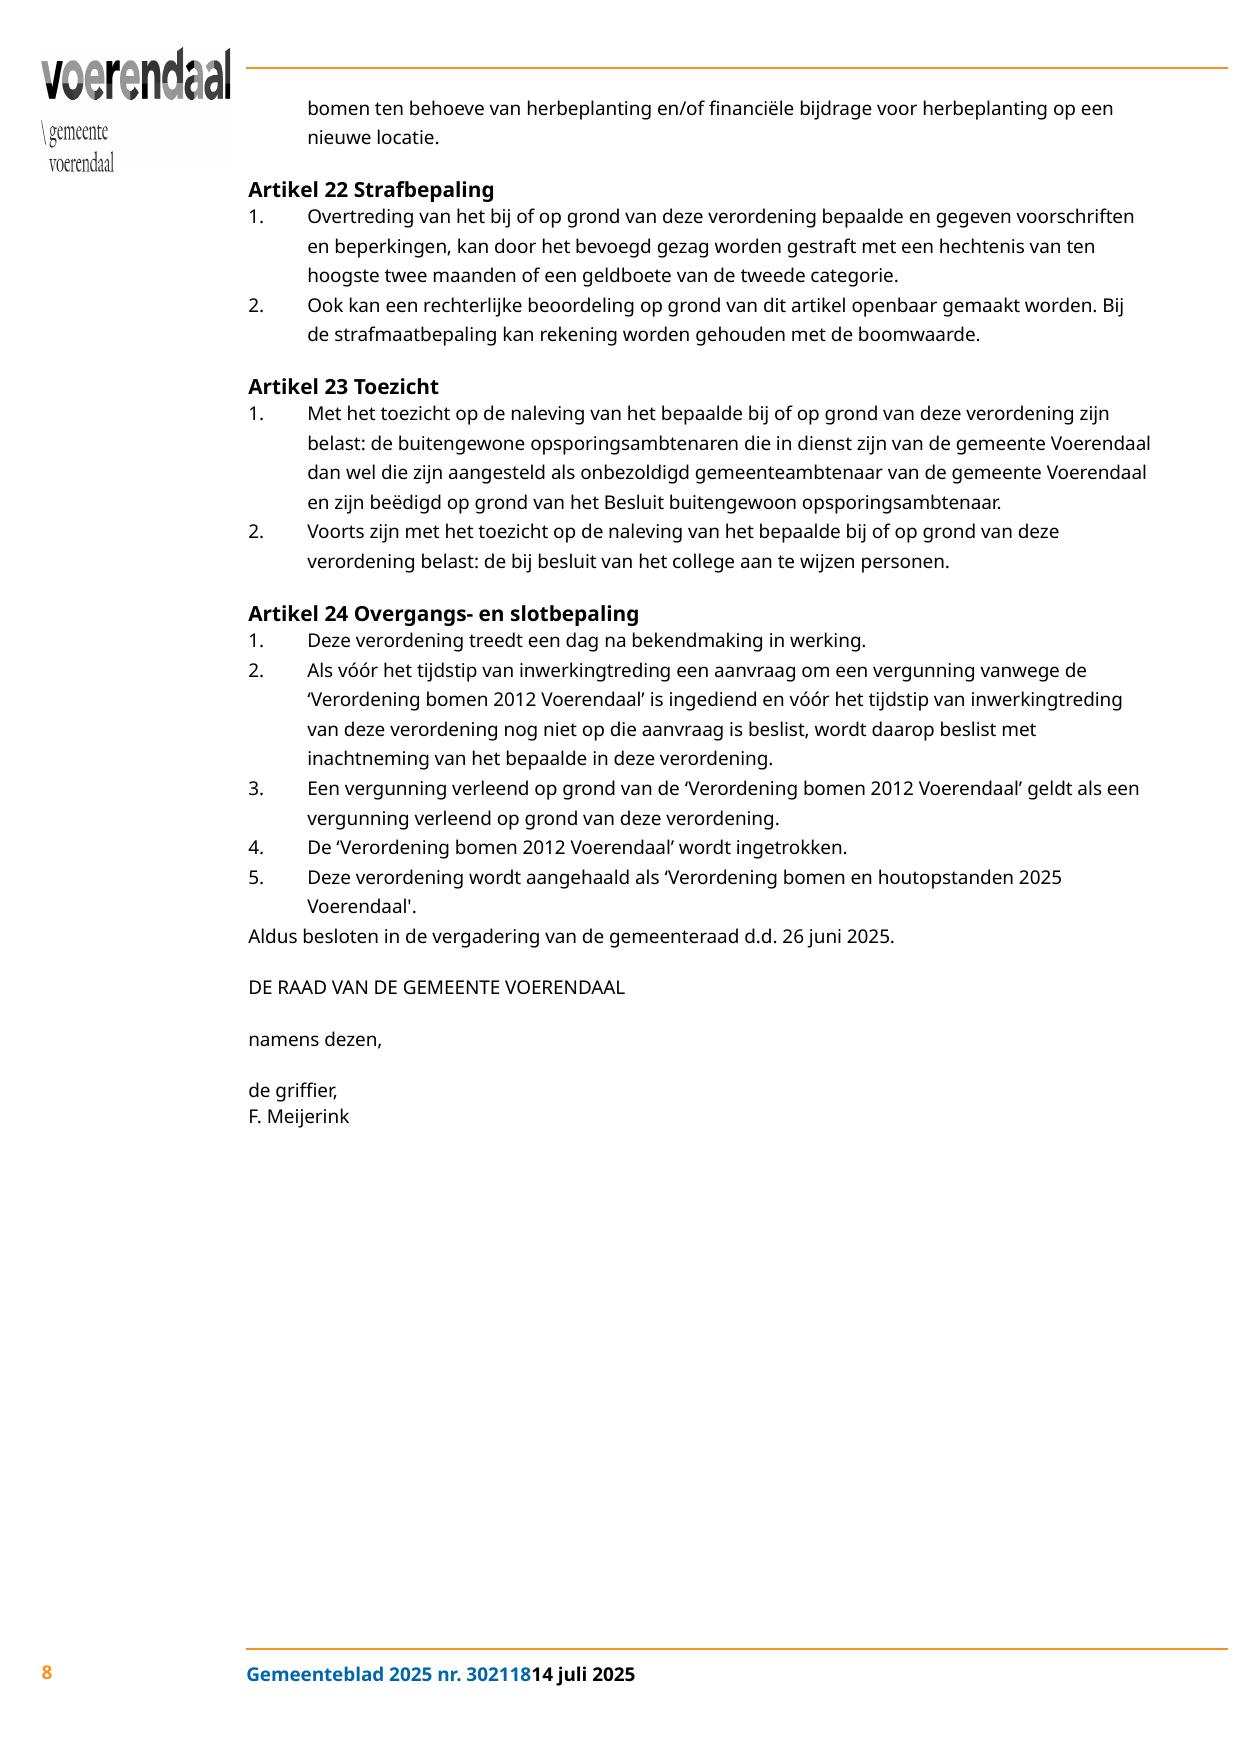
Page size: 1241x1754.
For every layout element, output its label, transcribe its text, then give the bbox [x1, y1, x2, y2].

list Deze verordening wordt aangehaald als ‘Verordening bomen en houtopstanden 2025 Voerendaal'. [248, 864, 1152, 919]
text DE RAAD VAN DE GEMEENTE VOERENDAAL [248, 974, 1152, 1000]
list Een vergunning verleend op grond van de ‘Verordening bomen 2012 Voerendaal’ geldt als een vergunning verleend op grond van deze verordening. [248, 775, 1152, 830]
text Artikel 24 Overgangs- en slotbepaling [248, 599, 1152, 627]
text de griffier, [248, 1077, 1152, 1103]
list Voorts zijn met het toezicht op de naleving van het bepaalde bij of op grond van deze verordening belast: de bij besluit van het college aan te wijzen personen. [248, 519, 1152, 574]
list Ook kan een rechterlijke beoordeling op grond van dit artikel openbaar gemaakt worden. Bij de strafmaatbepaling kan rekening worden gehouden met de boomwaarde. [248, 292, 1152, 347]
list Overtreding van het bij of op grond van deze verordening bepaalde en gegeven voorschriften en beperkingen, kan door het bevoegd gezag worden gestraft met een hechtenis van ten hoogste twee maanden of een geldboete van de tweede categorie. [248, 203, 1152, 288]
list De ‘Verordening bomen 2012 Voerendaal’ wordt ingetrokken. [248, 834, 1152, 860]
list Deze verordening treedt een dag na bekendmaking in werking. [248, 627, 1152, 653]
text namens dezen, [248, 1026, 1152, 1052]
text Artikel 23 Toezicht [248, 372, 1152, 400]
list bomen ten behoeve van herbeplanting en/of financiële bijdrage voor herbeplanting op een nieuwe locatie. [248, 95, 1152, 150]
text Artikel 22 Strafbepaling [248, 175, 1152, 203]
list Met het toezicht op de naleving van het bepaalde bij of op grond van deze verordening zijn belast: de buitengewone opsporingsambtenaren die in dienst zijn van de gemeente Voerendaal dan wel die zijn aangesteld als onbezoldigd gemeenteambtenaar van de gemeente Voerendaal en zijn beëdigd op grond van het Besluit buitengewoon opsporingsambtenaar. [248, 400, 1152, 515]
list Als vóór het tijdstip van inwerkingtreding een aanvraag om een vergunning vanwege de ‘Verordening bomen 2012 Voerendaal’ is ingediend en vóór het tijdstip van inwerkingtreding van deze verordening nog niet op die aanvraag is beslist, wordt daarop beslist met inachtneming van het bepaalde in deze verordening. [248, 657, 1152, 771]
text Aldus besloten in de vergadering van de gemeenteraad d.d. 26 juni 2025. [248, 923, 1152, 949]
text F. Meijerink [248, 1103, 1152, 1129]
picture [41, 47, 231, 172]
